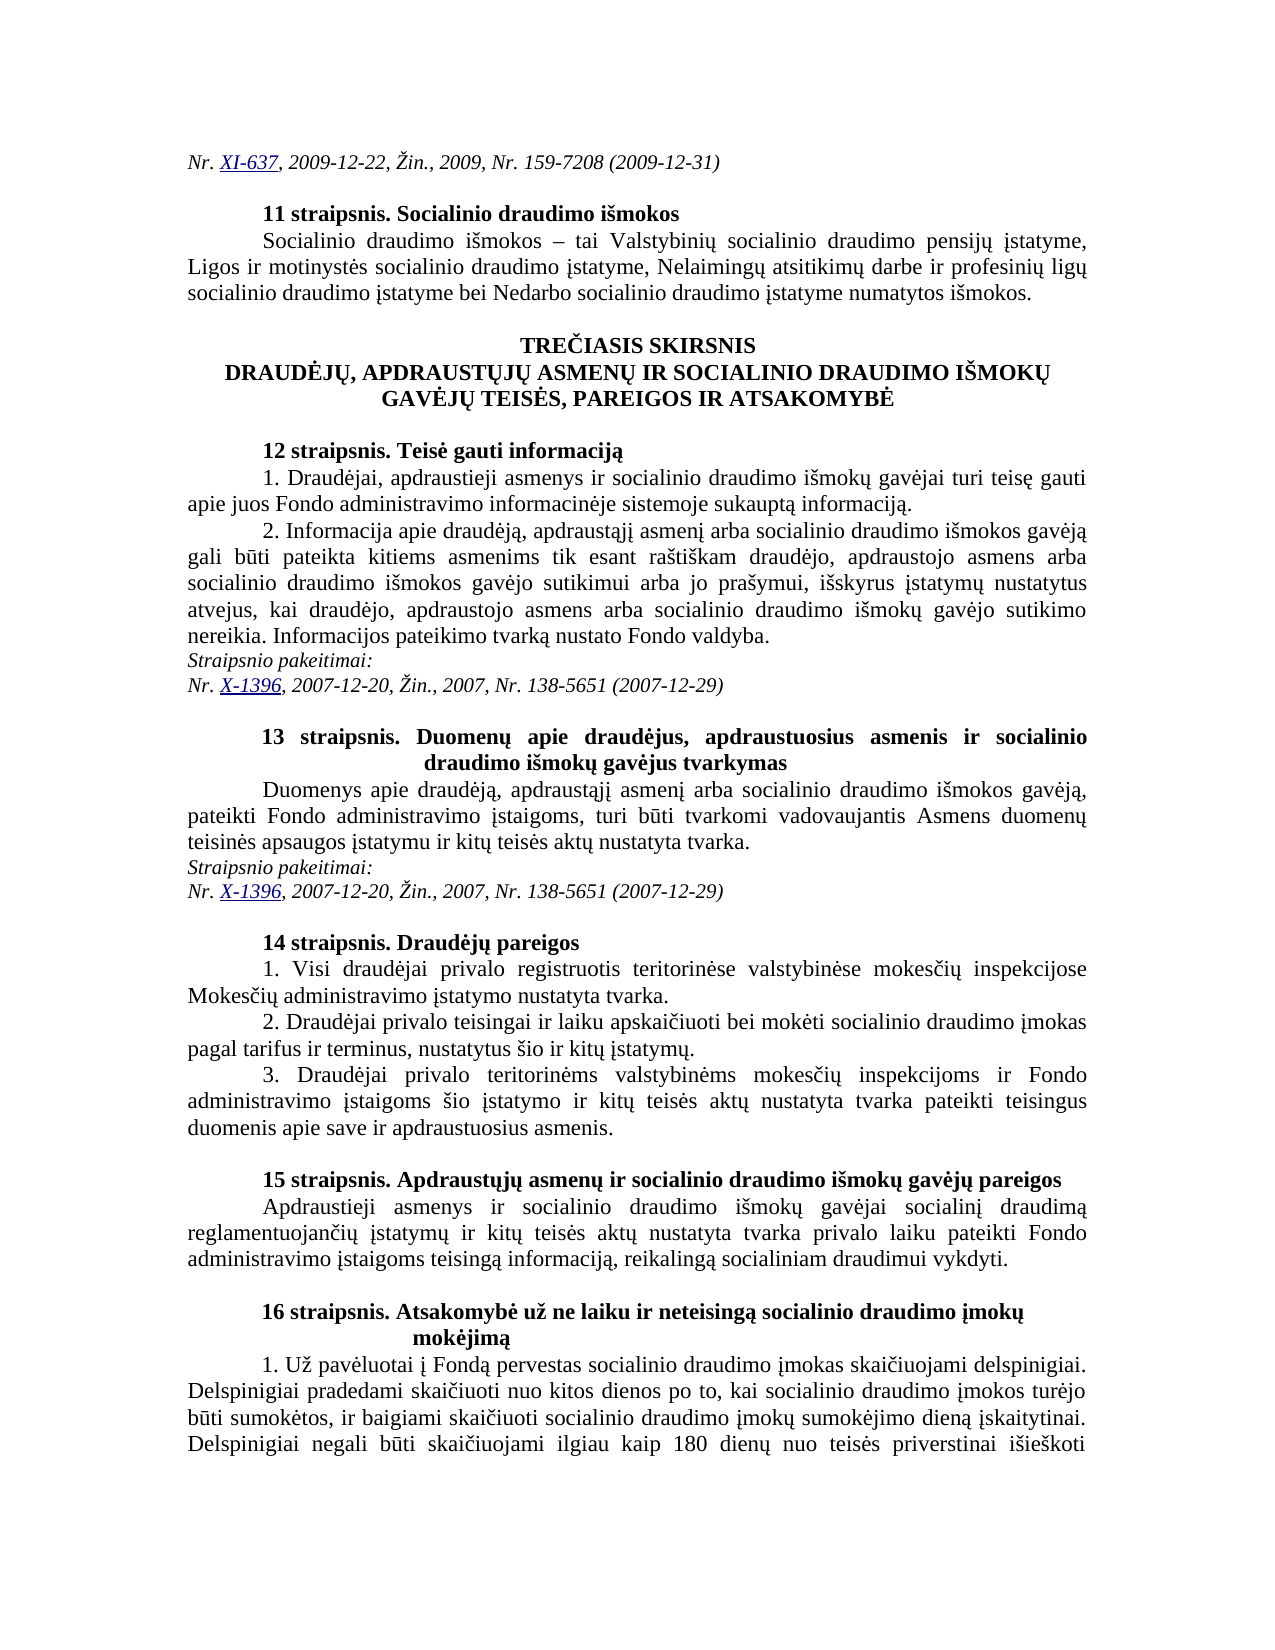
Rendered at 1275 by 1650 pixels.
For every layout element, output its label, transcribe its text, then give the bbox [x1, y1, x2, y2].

text 13 straipsnis. Duomenų apie draudėjus, apdraustuosius asmenis ir socialinio draudimo išmokų gavėjus tvarkymas [261, 723, 1088, 776]
text 11 straipsnis. Socialinio draudimo išmokos [187, 200, 1088, 227]
subtitle TREČIASIS SKIRSNIS [187, 332, 1088, 358]
text Duomenys apie draudėją, apdraustąjį asmenį arba socialinio draudimo išmokos gavėją, pateikti Fondo administravimo įstaigoms, turi būti tvarkomi vadovaujantis Asmens duomenų teisinės apsaugos įstatymu ir kitų teisės aktų nustatyta tvarka. [187, 776, 1088, 855]
text Nr. XI-637, 2009-12-22, Žin., 2009, Nr. 159-7208 (2009-12-31) [187, 150, 1087, 174]
text 16 straipsnis. Atsakomybė už ne laiku ir neteisingą socialinio draudimo įmokų [187, 1298, 1087, 1324]
text 15 straipsnis. Apdraustųjų asmenų ir socialinio draudimo išmokų gavėjų pareigos [262, 1166, 1088, 1193]
text Nr. X-1396, 2007-12-20, Žin., 2007, Nr. 138-5651 (2007-12-29) [187, 672, 1088, 697]
text Draudėjų, apdraustųjų ASMENŲ ir SOCIALINIO DRAUDIMO išmokų gavėjų teisės, PAREIGOS ir atsakomybė [187, 358, 1088, 411]
text Socialinio draudimo išmokos – tai Valstybinių socialinio draudimo pensijų įstatyme, Ligos ir motinystės socialinio draudimo įstatyme, Nelaimingų atsitikimų darbe ir profesinių ligų socialinio draudimo įstatyme bei Nedarbo socialinio draudimo įstatyme numatytos išmokos. [187, 227, 1088, 306]
text 3. Draudėjai privalo teritorinėms valstybinėms mokesčių inspekcijoms ir Fondo administravimo įstaigoms šio įstatymo ir kitų teisės aktų nustatyta tvarka pateikti teisingus duomenis apie save ir apdraustuosius asmenis. [187, 1061, 1088, 1140]
text 1. Draudėjai, apdraustieji asmenys ir socialinio draudimo išmokų gavėjai turi teisę gauti apie juos Fondo administravimo informacinėje sistemoje sukauptą informaciją. [187, 464, 1088, 517]
text Straipsnio pakeitimai: [187, 648, 1088, 672]
text Straipsnio pakeitimai: [187, 855, 1088, 879]
text mokėjimą [337, 1324, 1087, 1351]
text Apdraustieji asmenys ir socialinio draudimo išmokų gavėjai socialinį draudimą reglamentuojančių įstatymų ir kitų teisės aktų nustatyta tvarka privalo laiku pateikti Fondo administravimo įstaigoms teisingą informaciją, reikalingą socialiniam draudimui vykdyti. [187, 1193, 1088, 1272]
text 12 straipsnis. Teisė gauti informaciją [187, 438, 1088, 464]
text 1. Visi draudėjai privalo registruotis teritorinėse valstybinėse mokesčių inspekcijose Mokesčių administravimo įstatymo nustatyta tvarka. [187, 956, 1088, 1008]
text 2. Draudėjai privalo teisingai ir laiku apskaičiuoti bei mokėti socialinio draudimo įmokas pagal tarifus ir terminus, nustatytus šio ir kitų įstatymų. [187, 1008, 1088, 1061]
text 2. Informacija apie draudėją, apdraustąjį asmenį arba socialinio draudimo išmokos gavėją gali būti pateikta kitiems asmenims tik esant raštiškam draudėjo, apdraustojo asmens arba socialinio draudimo išmokos gavėjo sutikimui arba jo prašymui, išskyrus įstatymų nustatytus atvejus, kai draudėjo, apdraustojo asmens arba socialinio draudimo išmokų gavėjo sutikimo nereikia. Informacijos pateikimo tvarką nustato Fondo valdyba. [187, 517, 1088, 648]
text 14 straipsnis. Draudėjų pareigos [187, 929, 1088, 956]
text 1. Už pavėluotai į Fondą pervestas socialinio draudimo įmokas skaičiuojami delspinigiai. Delspinigiai pradedami skaičiuoti nuo kitos dienos po to, kai socialinio draudimo įmokos turėjo būti sumokėtos, ir baigiami skaičiuoti socialinio draudimo įmokų sumokėjimo dieną įskaitytinai. Delspinigiai negali būti skaičiuojami ilgiau kaip 180 dienų nuo teisės priverstinai išieškoti [187, 1351, 1087, 1456]
text Nr. X-1396, 2007-12-20, Žin., 2007, Nr. 138-5651 (2007-12-29) [187, 879, 1088, 903]
